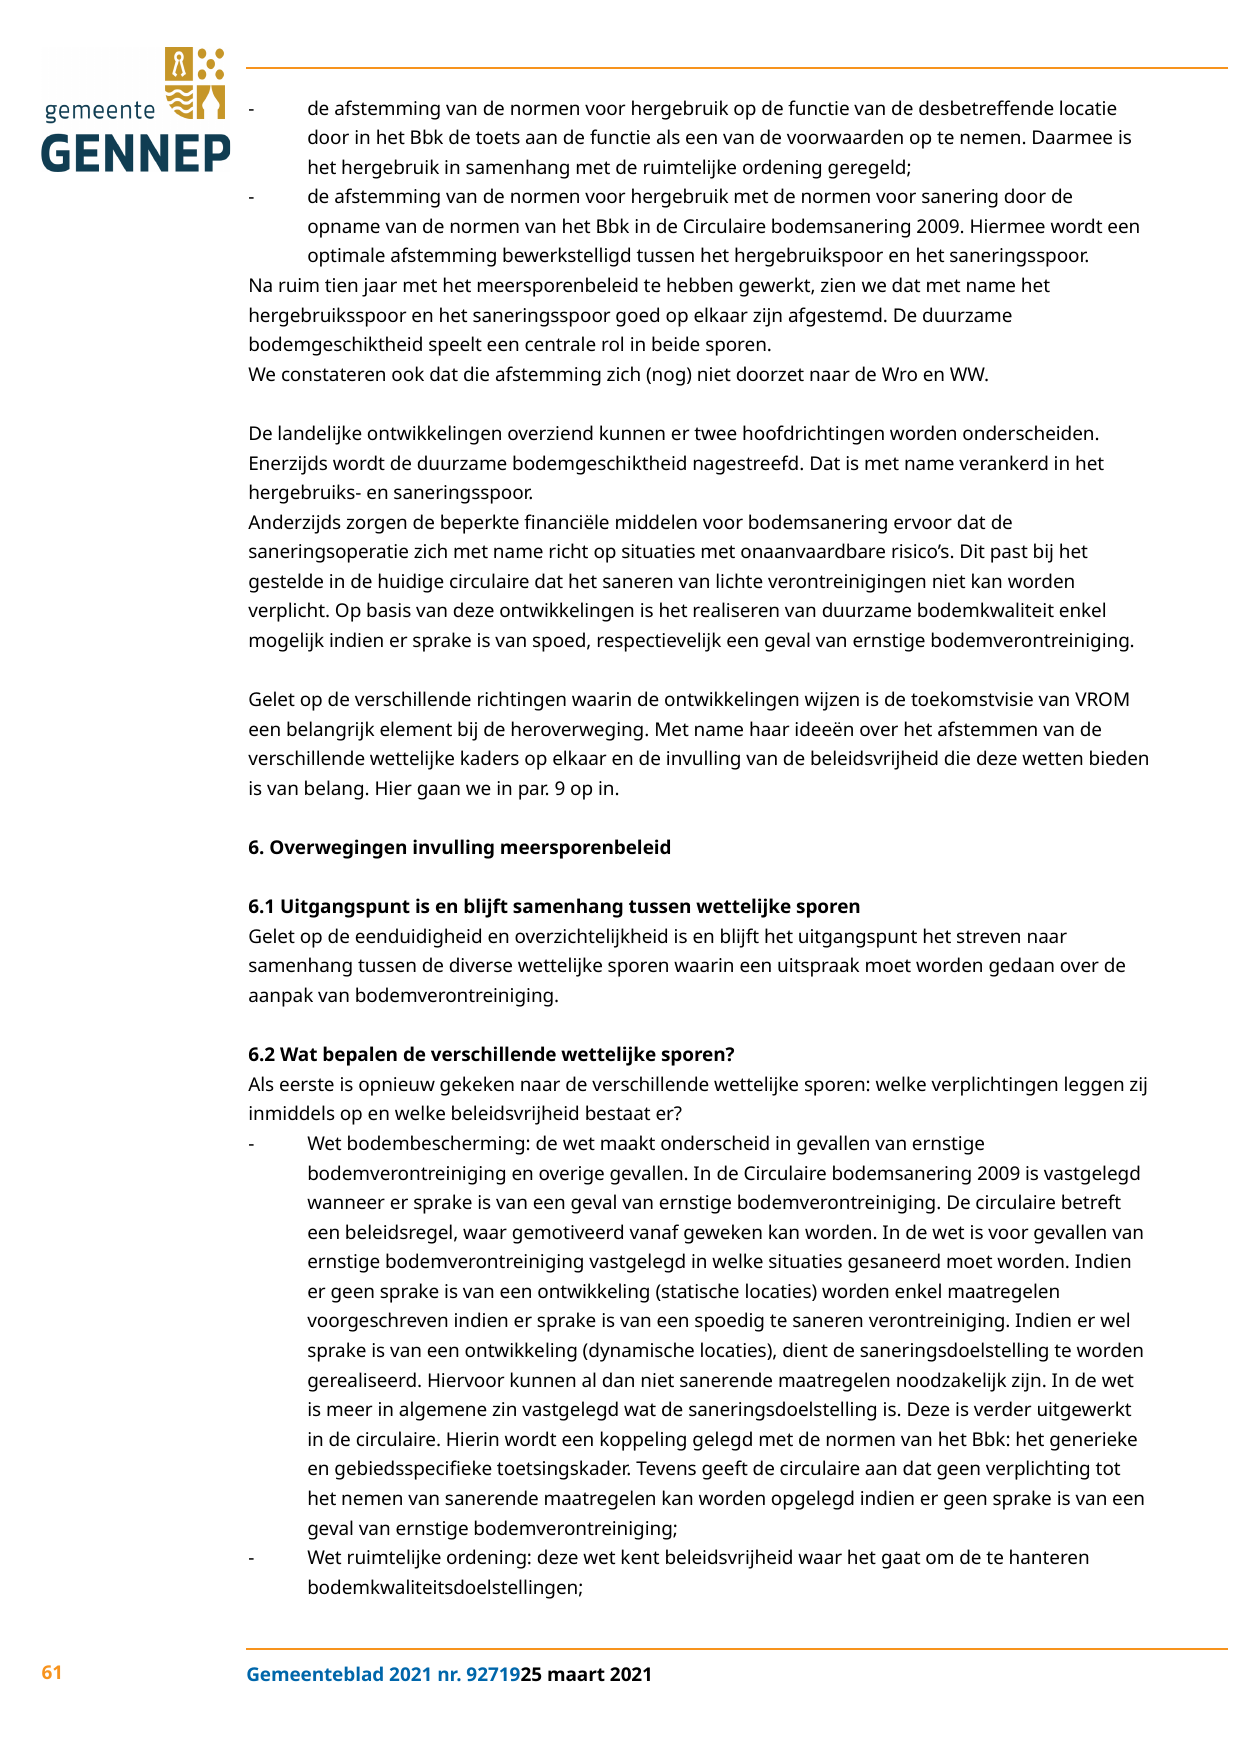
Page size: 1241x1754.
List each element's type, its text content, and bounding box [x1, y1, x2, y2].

text De landelijke ontwikkelingen overziend kunnen er twee hoofdrichtingen worden onderscheiden. Enerzijds wordt de duurzame bodemgeschiktheid nagestreefd. Dat is met name verankerd in het hergebruiks- en saneringsspoor. [248, 420, 1152, 505]
text 6.1 Uitgangspunt is en blijft samenhang tussen wettelijke sporen [248, 893, 1152, 919]
text We constateren ook dat die afstemming zich (nog) niet doorzet naar de Wro en WW. [248, 361, 1152, 387]
picture [41, 47, 231, 172]
text Na ruim tien jaar met het meersporenbeleid te hebben gewerkt, zien we dat met name het hergebruiksspoor en het saneringsspoor goed op elkaar zijn afgestemd. De duurzame bodemgeschiktheid speelt een centrale rol in beide sporen. [248, 272, 1152, 357]
text Gelet op de eenduidigheid en overzichtelijkheid is en blijft het uitgangspunt het streven naar samenhang tussen de diverse wettelijke sporen waarin een uitspraak moet worden gedaan over de aanpak van bodemverontreiniging. [248, 923, 1152, 1008]
list Wet bodembescherming: de wet maakt onderscheid in gevallen van ernstige bodemverontreiniging en overige gevallen. In de Circulaire bodemsanering 2009 is vastgelegd wanneer er sprake is van een geval van ernstige bodemverontreiniging. De circulaire betreft een beleidsregel, waar gemotiveerd vanaf geweken kan worden. In de wet is voor gevallen van ernstige bodemverontreiniging vastgelegd in welke situaties gesaneerd moet worden. Indien er geen sprake is van een ontwikkeling (statische locaties) worden enkel maatregelen voorgeschreven indien er sprake is van een spoedig te saneren verontreiniging. Indien er wel sprake is van een ontwikkeling (dynamische locaties), dient de saneringsdoelstelling te worden gerealiseerd. Hiervoor kunnen al dan niet sanerende maatregelen noodzakelijk zijn. In de wet is meer in algemene zin vastgelegd wat de saneringsdoelstelling is. Deze is verder uitgewerkt in de circulaire. Hierin wordt een koppeling gelegd met de normen van het Bbk: het generieke en gebiedsspecifieke toetsingskader. Tevens geeft de circulaire aan dat geen verplichting tot het nemen van sanerende maatregelen kan worden opgelegd indien er geen sprake is van een geval van ernstige bodemverontreiniging; [248, 1130, 1152, 1541]
text 6.2 Wat bepalen de verschillende wettelijke sporen? [248, 1041, 1152, 1067]
list de afstemming van de normen voor hergebruik met de normen voor sanering door de opname van de normen van het Bbk in de Circulaire bodemsanering 2009. Hiermee wordt een optimale afstemming bewerkstelligd tussen het hergebruikspoor en het saneringsspoor. [248, 183, 1152, 268]
text Anderzijds zorgen de beperkte financiële middelen voor bodemsanering ervoor dat de saneringsoperatie zich met name richt op situaties met onaanvaardbare risico’s. Dit past bij het gestelde in de huidige circulaire dat het saneren van lichte verontreinigingen niet kan worden verplicht. Op basis van deze ontwikkelingen is het realiseren van duurzame bodemkwaliteit enkel mogelijk indien er sprake is van spoed, respectievelijk een geval van ernstige bodemverontreiniging. [248, 509, 1152, 653]
text 6. Overwegingen invulling meersporenbeleid [248, 834, 1152, 860]
list Wet ruimtelijke ordening: deze wet kent beleidsvrijheid waar het gaat om de te hanteren bodemkwaliteitsdoelstellingen; [248, 1544, 1152, 1600]
text Gelet op de verschillende richtingen waarin de ontwikkelingen wijzen is de toekomstvisie van VROM een belangrijk element bij de heroverweging. Met name haar ideeën over het afstemmen van de verschillende wettelijke kaders op elkaar en de invulling van de beleidsvrijheid die deze wetten bieden is van belang. Hier gaan we in par. 9 op in. [248, 686, 1152, 801]
text Als eerste is opnieuw gekeken naar de verschillende wettelijke sporen: welke verplichtingen leggen zij inmiddels op en welke beleidsvrijheid bestaat er? [248, 1071, 1152, 1126]
list de afstemming van de normen voor hergebruik op de functie van de desbetreffende locatie door in het Bbk de toets aan de functie als een van de voorwaarden op te nemen. Daarmee is het hergebruik in samenhang met de ruimtelijke ordening geregeld; [248, 95, 1152, 180]
